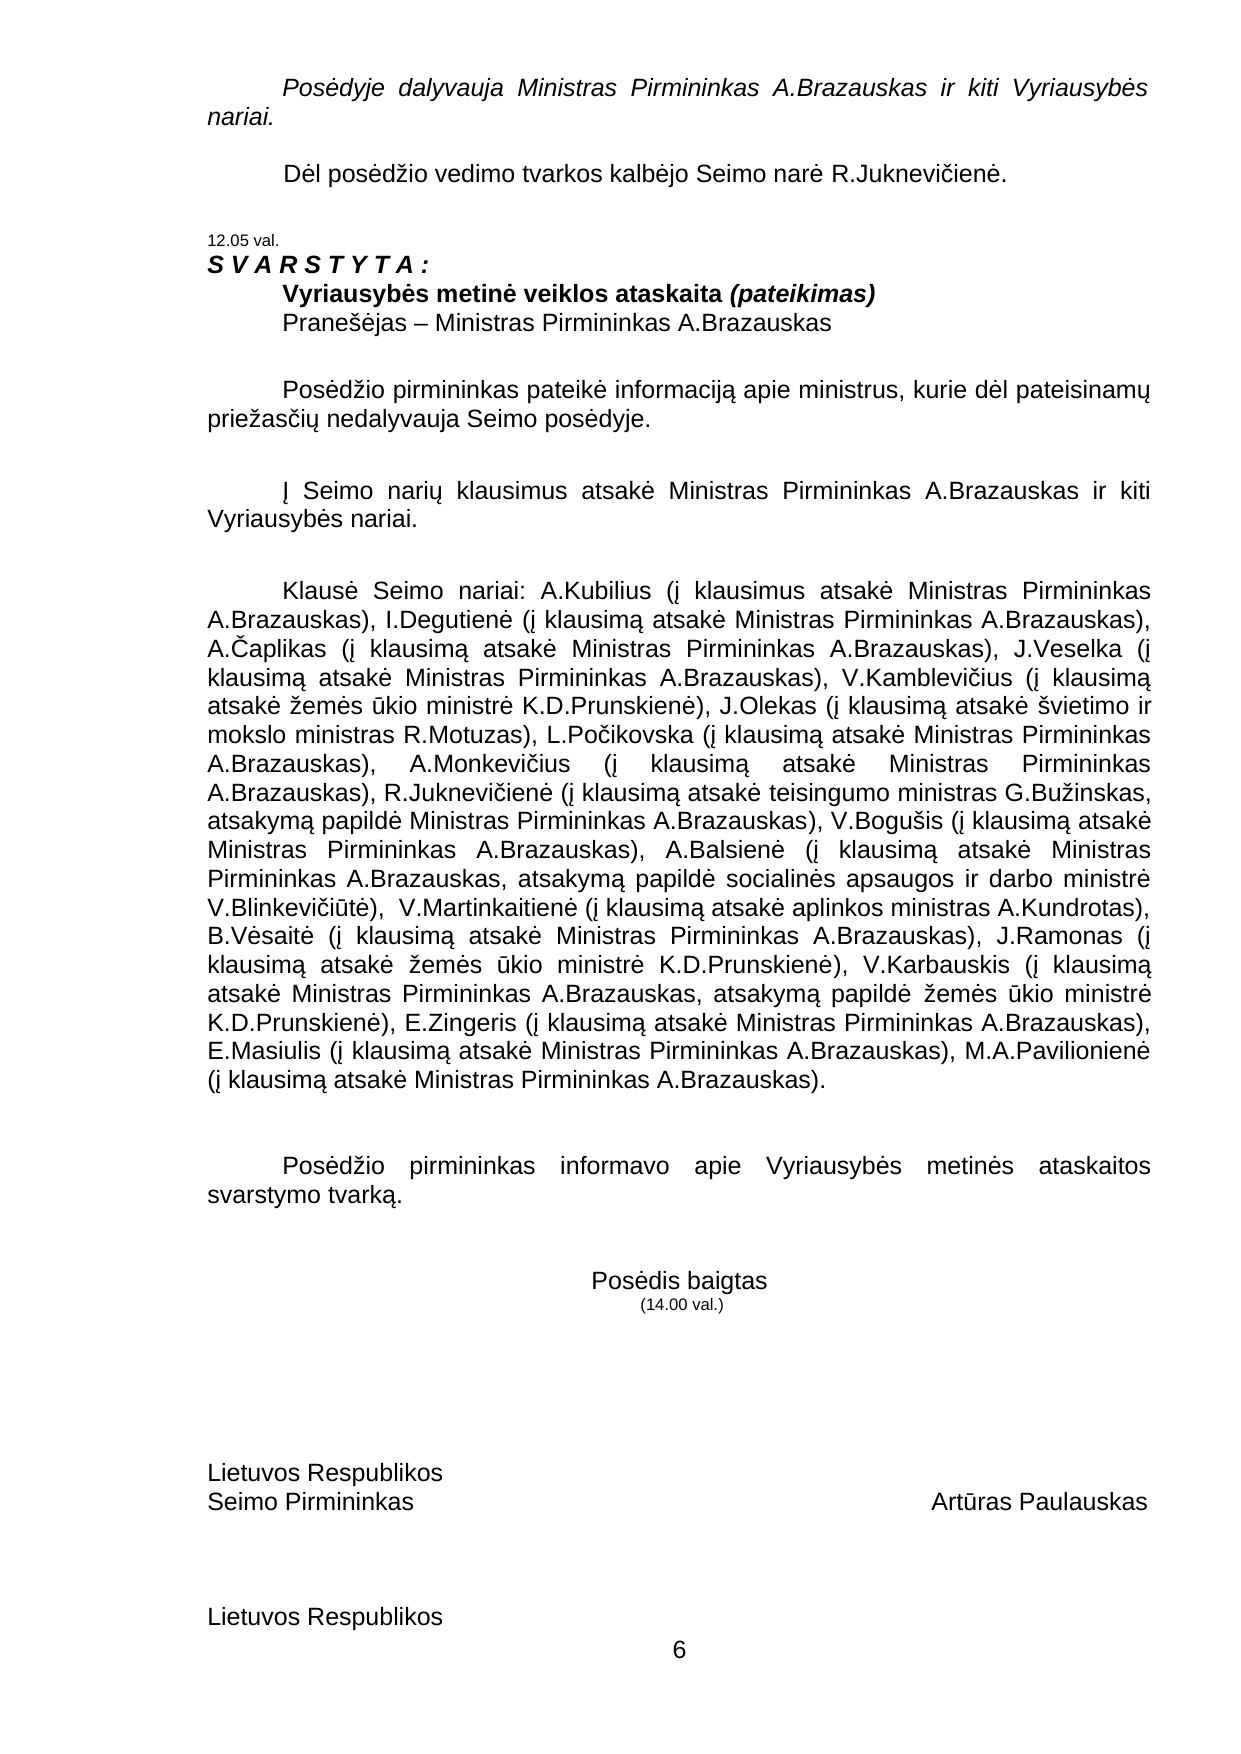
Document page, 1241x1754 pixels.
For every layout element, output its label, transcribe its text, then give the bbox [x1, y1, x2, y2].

text Dėl posėdžio vedimo tvarkos kalbėjo Seimo narė R.Juknevičienė. [207, 159, 1152, 188]
text Į Seimo narių klausimus atsakė Ministras Pirmininkas A.Brazauskas ir kiti Vyriausybės nariai. [207, 476, 1152, 533]
text S V A R S T Y T A : [207, 250, 1152, 279]
text 12.05 val. [207, 231, 1152, 250]
subtitle Vyriausybės metinė veiklos ataskaita (pateikimas) [207, 279, 1152, 308]
text Seimo Pirmininkas Artūras Paulauskas [207, 1487, 1152, 1516]
text (14.00 val.) [207, 1295, 1152, 1314]
text Pranešėjas – Ministras Pirmininkas A.Brazauskas [207, 308, 1152, 337]
text Lietuvos Respublikos [207, 1602, 1152, 1631]
text Klausė Seimo nariai: A.Kubilius (į klausimus atsakė Ministras Pirmininkas A.Brazauskas), I.Degutienė (į klausimą atsakė Ministras Pirmininkas A.Brazauskas), A.Čaplikas (į klausimą atsakė Ministras Pirmininkas A.Brazauskas), J.Veselka (į klausimą atsakė Ministras Pirmininkas A.Brazauskas), V.Kamblevičius (į klausimą atsakė žemės ūkio ministrė K.D.Prunskienė), J.Olekas (į klausimą atsakė švietimo ir mokslo ministras R.Motuzas), L.Počikovska (į klausimą atsakė Ministras Pirmininkas A.Brazauskas), A.Monkevičius (į klausimą atsakė Ministras Pirmininkas A.Brazauskas), R.Juknevičienė (į klausimą atsakė teisingumo ministras G.Bužinskas, atsakymą papildė Ministras Pirmininkas A.Brazauskas), V.Bogušis (į klausimą atsakė Ministras Pirmininkas A.Brazauskas), A.Balsienė (į klausimą atsakė Ministras Pirmininkas A.Brazauskas, atsakymą papildė socialinės apsaugos ir darbo ministrė V.Blinkevičiūtė), V.Martinkaitienė (į klausimą atsakė aplinkos ministras A.Kundrotas), B.Vėsaitė (į klausimą atsakė Ministras Pirmininkas A.Brazauskas), J.Ramonas (į klausimą atsakė žemės ūkio ministrė K.D.Prunskienė), V.Karbauskis (į klausimą atsakė Ministras Pirmininkas A.Brazauskas, atsakymą papildė žemės ūkio ministrė K.D.Prunskienė), E.Zingeris (į klausimą atsakė Ministras Pirmininkas A.Brazauskas), E.Masiulis (į klausimą atsakė Ministras Pirmininkas A.Brazauskas), M.A.Pavilionienė (į klausimą atsakė Ministras Pirmininkas A.Brazauskas). [207, 576, 1152, 1094]
text Posėdyje dalyvauja Ministras Pirmininkas A.Brazauskas ir kiti Vyriausybės nariai. [207, 73, 1152, 131]
text Lietuvos Respublikos [207, 1458, 1152, 1487]
text Posėdžio pirmininkas informavo apie Vyriausybės metinės ataskaitos svarstymo tvarką. [207, 1151, 1152, 1209]
text Posėdis baigtas [207, 1266, 1152, 1295]
text Posėdžio pirmininkas pateikė informaciją apie ministrus, kurie dėl pateisinamų priežasčių nedalyvauja Seimo posėdyje. [207, 375, 1152, 433]
